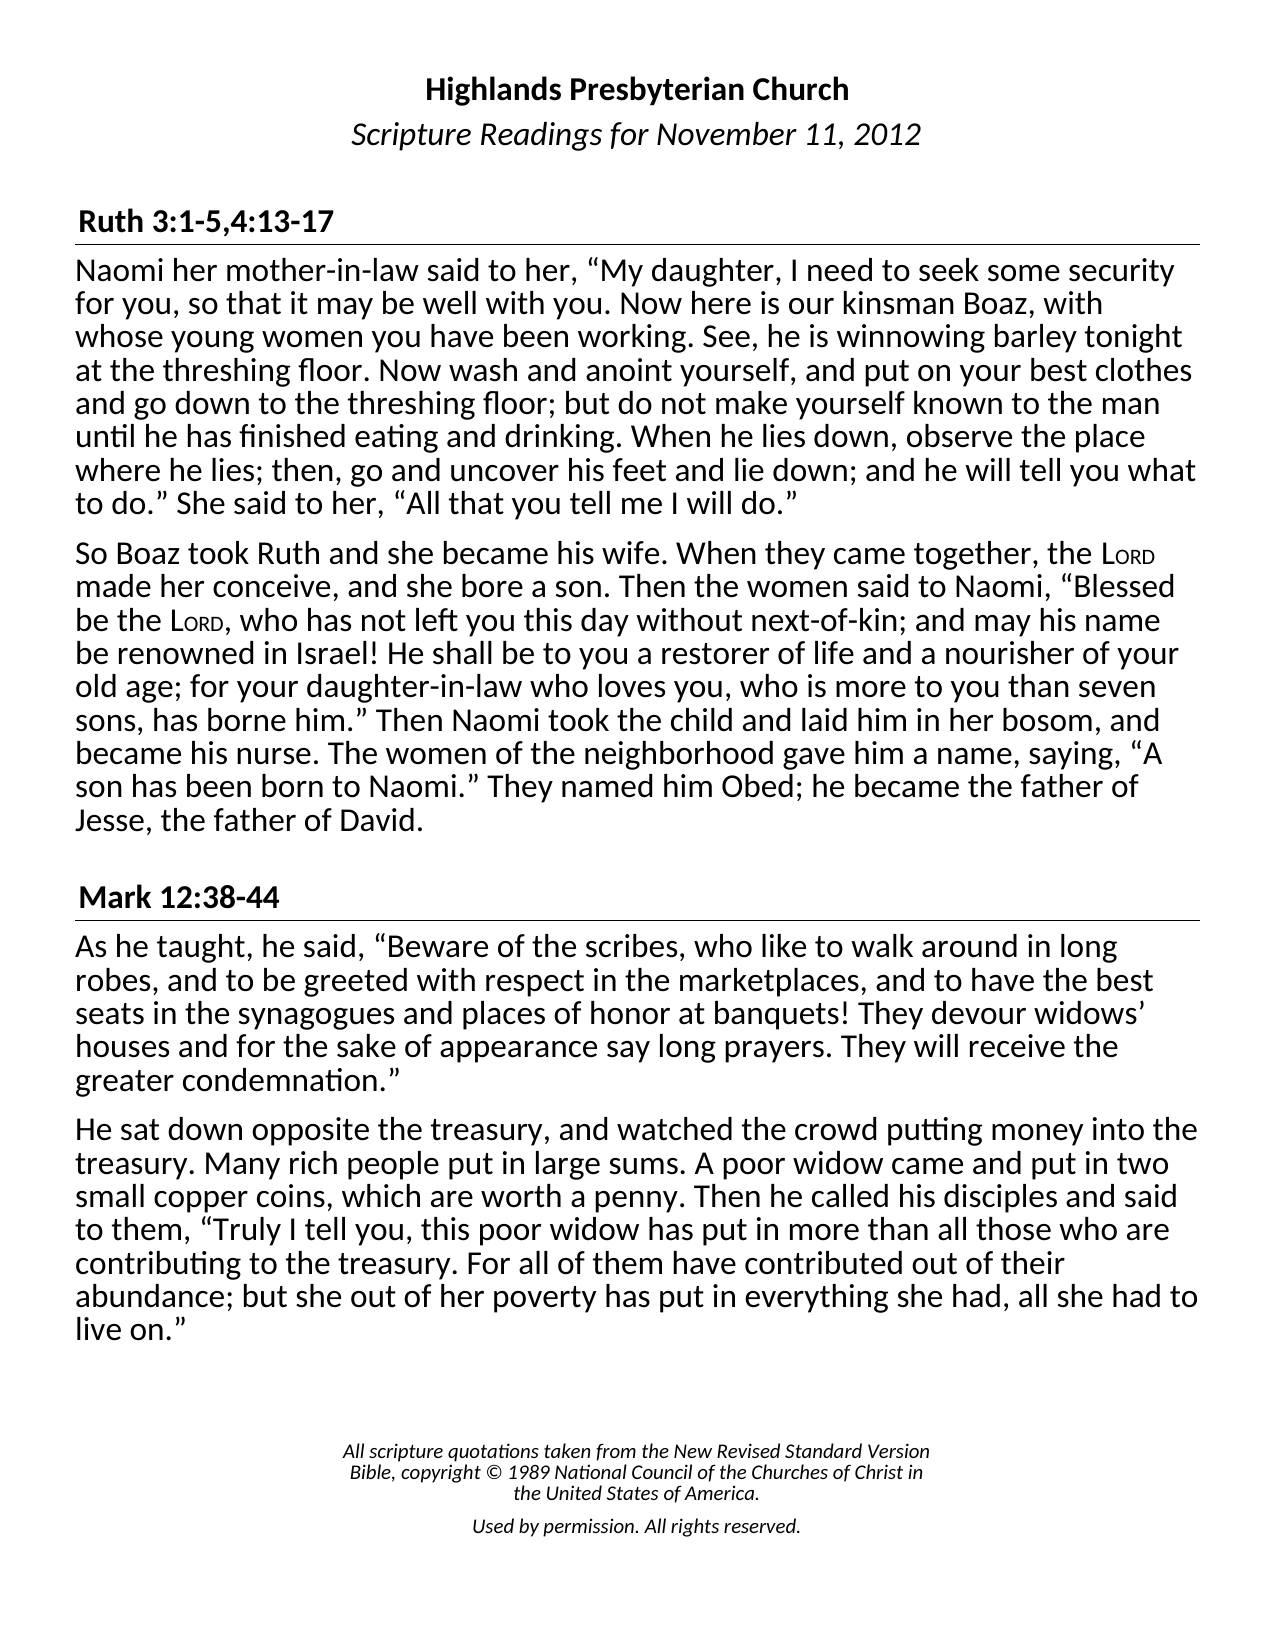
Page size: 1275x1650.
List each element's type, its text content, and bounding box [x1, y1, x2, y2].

text Naomi her mother-in-law said to her, “My daughter, I need to seek some security for you, so that it may be well with you. Now here is our kinsman Boaz, with whose young women you have been working. See, he is winnowing barley tonight at the threshing floor. Now wash and anoint yourself, and put on your best clothes and go down to the threshing floor; but do not make yourself known to the man until he has finished eating and drinking. When he lies down, observe the place where he lies; then, go and uncover his feet and lie down; and he will tell you what to do.” She said to her, “All that you tell me I will do.” [75, 256, 1200, 523]
subtitle Scripture Readings for November 11, 2012 [75, 120, 1200, 154]
title Highlands Presbyterian Church [75, 75, 1200, 108]
subtitle Mark 12:38-44 [75, 881, 1200, 920]
text Used by permission. All rights reserved. [337, 1518, 937, 1539]
subtitle Ruth 3:1-5,4:13-17 [75, 204, 1200, 244]
text All scripture quotations taken from the New Revised Standard Version Bible, copyright © 1989 National Council of the Churches of Christ in the United States of America. [337, 1443, 937, 1506]
text He sat down opposite the treasury, and watched the crowd putting money into the treasury. Many rich people put in large sums. A poor widow came and put in two small copper coins, which are worth a penny. Then he called his disciples and said to them, “Truly I tell you, this poor widow has put in more than all those who are contributing to the treasury. For all of them have contributed out of their abundance; but she out of her poverty has put in everything she had, all she had to live on.” [75, 1116, 1200, 1349]
text As he taught, he said, “Beware of the scribes, who like to walk around in long robes, and to be greeted with respect in the marketplaces, and to have the best seats in the synagogues and places of honor at banquets! They devour widows’ houses and for the sake of appearance say long prayers. They will receive the greater condemnation.” [75, 933, 1200, 1099]
text So Boaz took Ruth and she became his wife. When they came together, the Lord made her conceive, and she bore a son. Then the women said to Naomi, “Blessed be the Lord, who has not left you this day without next-of-kin; and may his name be renowned in Israel! He shall be to you a restorer of life and a nourisher of your old age; for your daughter-in-law who loves you, who is more to you than seven sons, has borne him.” Then Naomi took the child and laid him in her bosom, and became his nurse. The women of the neighborhood gave him a name, saying, “A son has been born to Naomi.” They named him Obed; he became the father of Jesse, the father of David. [75, 539, 1200, 839]
